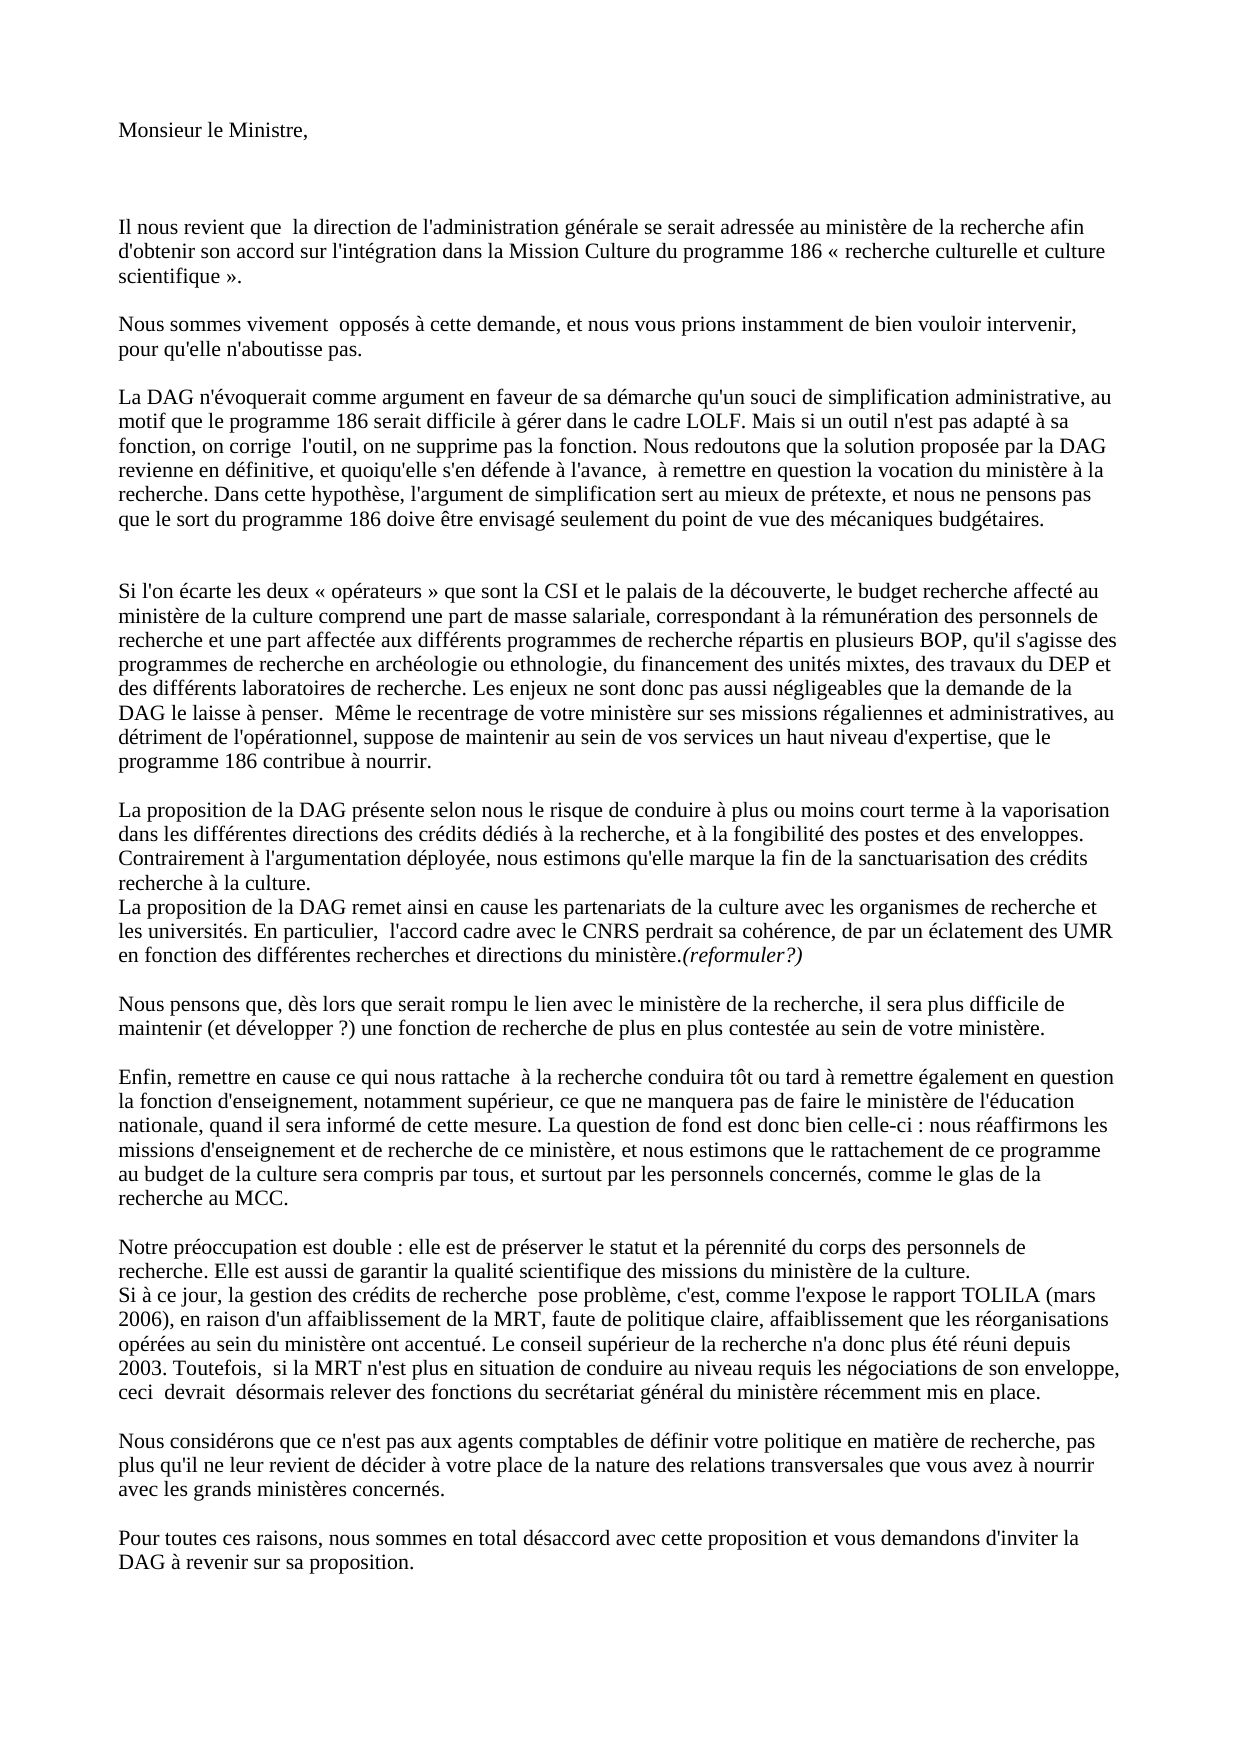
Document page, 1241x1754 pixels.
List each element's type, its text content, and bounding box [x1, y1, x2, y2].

text Si l'on écarte les deux « opérateurs » que sont la CSI et le palais de la découverte, le budget recherche affecté au ministère de la culture comprend une part de masse salariale, correspondant à la rémunération des personnels de recherche et une part affectée aux différents programmes de recherche répartis en plusieurs BOP, qu'il s'agisse des programmes de recherche en archéologie ou ethnologie, du financement des unités mixtes, des travaux du DEP et des différents laboratoires de recherche. Les enjeux ne sont donc pas aussi négligeables que la demande de la DAG le laisse à penser. Même le recentrage de votre ministère sur ses missions régaliennes et administratives, au détriment de l'opérationnel, suppose de maintenir au sein de vos services un haut niveau d'expertise, que le programme 186 contribue à nourrir. [118, 579, 1122, 773]
text La proposition de la DAG remet ainsi en cause les partenariats de la culture avec les organismes de recherche et les universités. En particulier, l'accord cadre avec le CNRS perdrait sa cohérence, de par un éclatement des UMR en fonction des différentes recherches et directions du ministère.(reformuler?) [118, 895, 1122, 968]
text Pour toutes ces raisons, nous sommes en total désaccord avec cette proposition et vous demandons d'inviter la DAG à revenir sur sa proposition. [118, 1526, 1122, 1574]
text Enfin, remettre en cause ce qui nous rattache à la recherche conduira tôt ou tard à remettre également en question la fonction d'enseignement, notamment supérieur, ce que ne manquera pas de faire le ministère de l'éducation nationale, quand il sera informé de cette mesure. La question de fond est donc bien celle-ci : nous réaffirmons les missions d'enseignement et de recherche de ce ministère, et nous estimons que le rattachement de ce programme au budget de la culture sera compris par tous, et surtout par les personnels concernés, comme le glas de la recherche au MCC. [118, 1065, 1122, 1210]
text Nous sommes vivement opposés à cette demande, et nous vous prions instamment de bien vouloir intervenir, pour qu'elle n'aboutisse pas. [118, 312, 1122, 361]
text La DAG n'évoquerait comme argument en faveur de sa démarche qu'un souci de simplification administrative, au motif que le programme 186 serait difficile à gérer dans le cadre LOLF. Mais si un outil n'est pas adapté à sa fonction, on corrige l'outil, on ne supprime pas la fonction. Nous redoutons que la solution proposée par la DAG revienne en définitive, et quoiqu'elle s'en défende à l'avance, à remettre en question la vocation du ministère à la recherche. Dans cette hypothèse, l'argument de simplification sert au mieux de prétexte, et nous ne pensons pas que le sort du programme 186 doive être envisagé seulement du point de vue des mécaniques budgétaires. [118, 385, 1122, 531]
text Il nous revient que la direction de l'administration générale se serait adressée au ministère de la recherche afin d'obtenir son accord sur l'intégration dans la Mission Culture du programme 186 « recherche culturelle et culture scientifique ». [118, 215, 1122, 288]
text Nous considérons que ce n'est pas aux agents comptables de définir votre politique en matière de recherche, pas plus qu'il ne leur revient de décider à votre place de la nature des relations transversales que vous avez à nourrir avec les grands ministères concernés. [118, 1429, 1122, 1502]
text Notre préoccupation est double : elle est de préserver le statut et la pérennité du corps des personnels de recherche. Elle est aussi de garantir la qualité scientifique des missions du ministère de la culture. [118, 1234, 1122, 1283]
text Nous pensons que, dès lors que serait rompu le lien avec le ministère de la recherche, il sera plus difficile de maintenir (et développer ?) une fonction de recherche de plus en plus contestée au sein de votre ministère. [118, 992, 1122, 1040]
text La proposition de la DAG présente selon nous le risque de conduire à plus ou moins court terme à la vaporisation dans les différentes directions des crédits dédiés à la recherche, et à la fongibilité des postes et des enveloppes. Contrairement à l'argumentation déployée, nous estimons qu'elle marque la fin de la sanctuarisation des crédits recherche à la culture. [118, 798, 1122, 895]
text Monsieur le Ministre, [118, 118, 1122, 142]
text Si à ce jour, la gestion des crédits de recherche pose problème, c'est, comme l'expose le rapport TOLILA (mars 2006), en raison d'un affaiblissement de la MRT, faute de politique claire, affaiblissement que les réorganisations opérées au sein du ministère ont accentué. Le conseil supérieur de la recherche n'a donc plus été réuni depuis 2003. Toutefois, si la MRT n'est plus en situation de conduire au niveau requis les négociations de son enveloppe, ceci devrait désormais relever des fonctions du secrétariat général du ministère récemment mis en place. [118, 1283, 1122, 1404]
